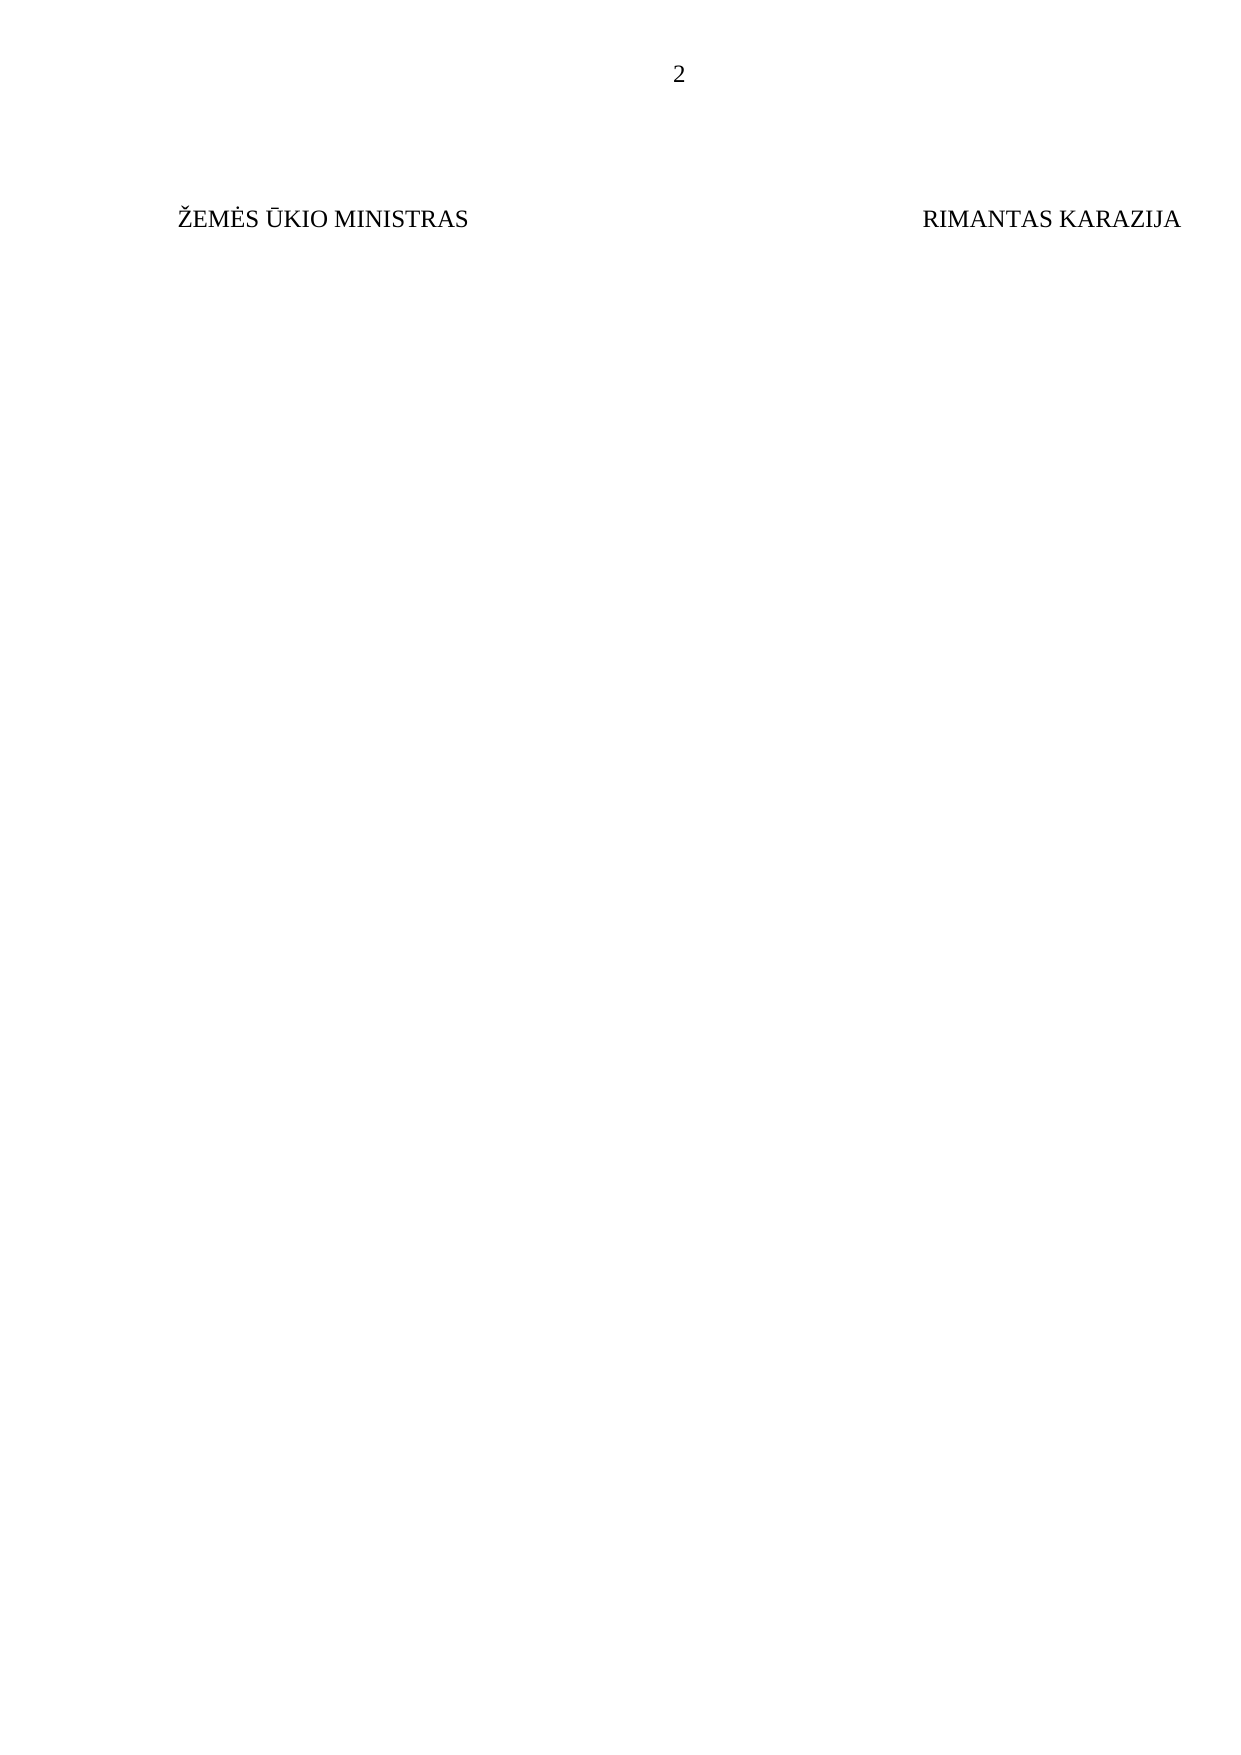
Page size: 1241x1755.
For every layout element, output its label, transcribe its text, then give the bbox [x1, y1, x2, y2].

text ŽEMĖS ŪKIO MINISTRAS RIMANTAS KARAZIJA [177, 204, 1181, 233]
